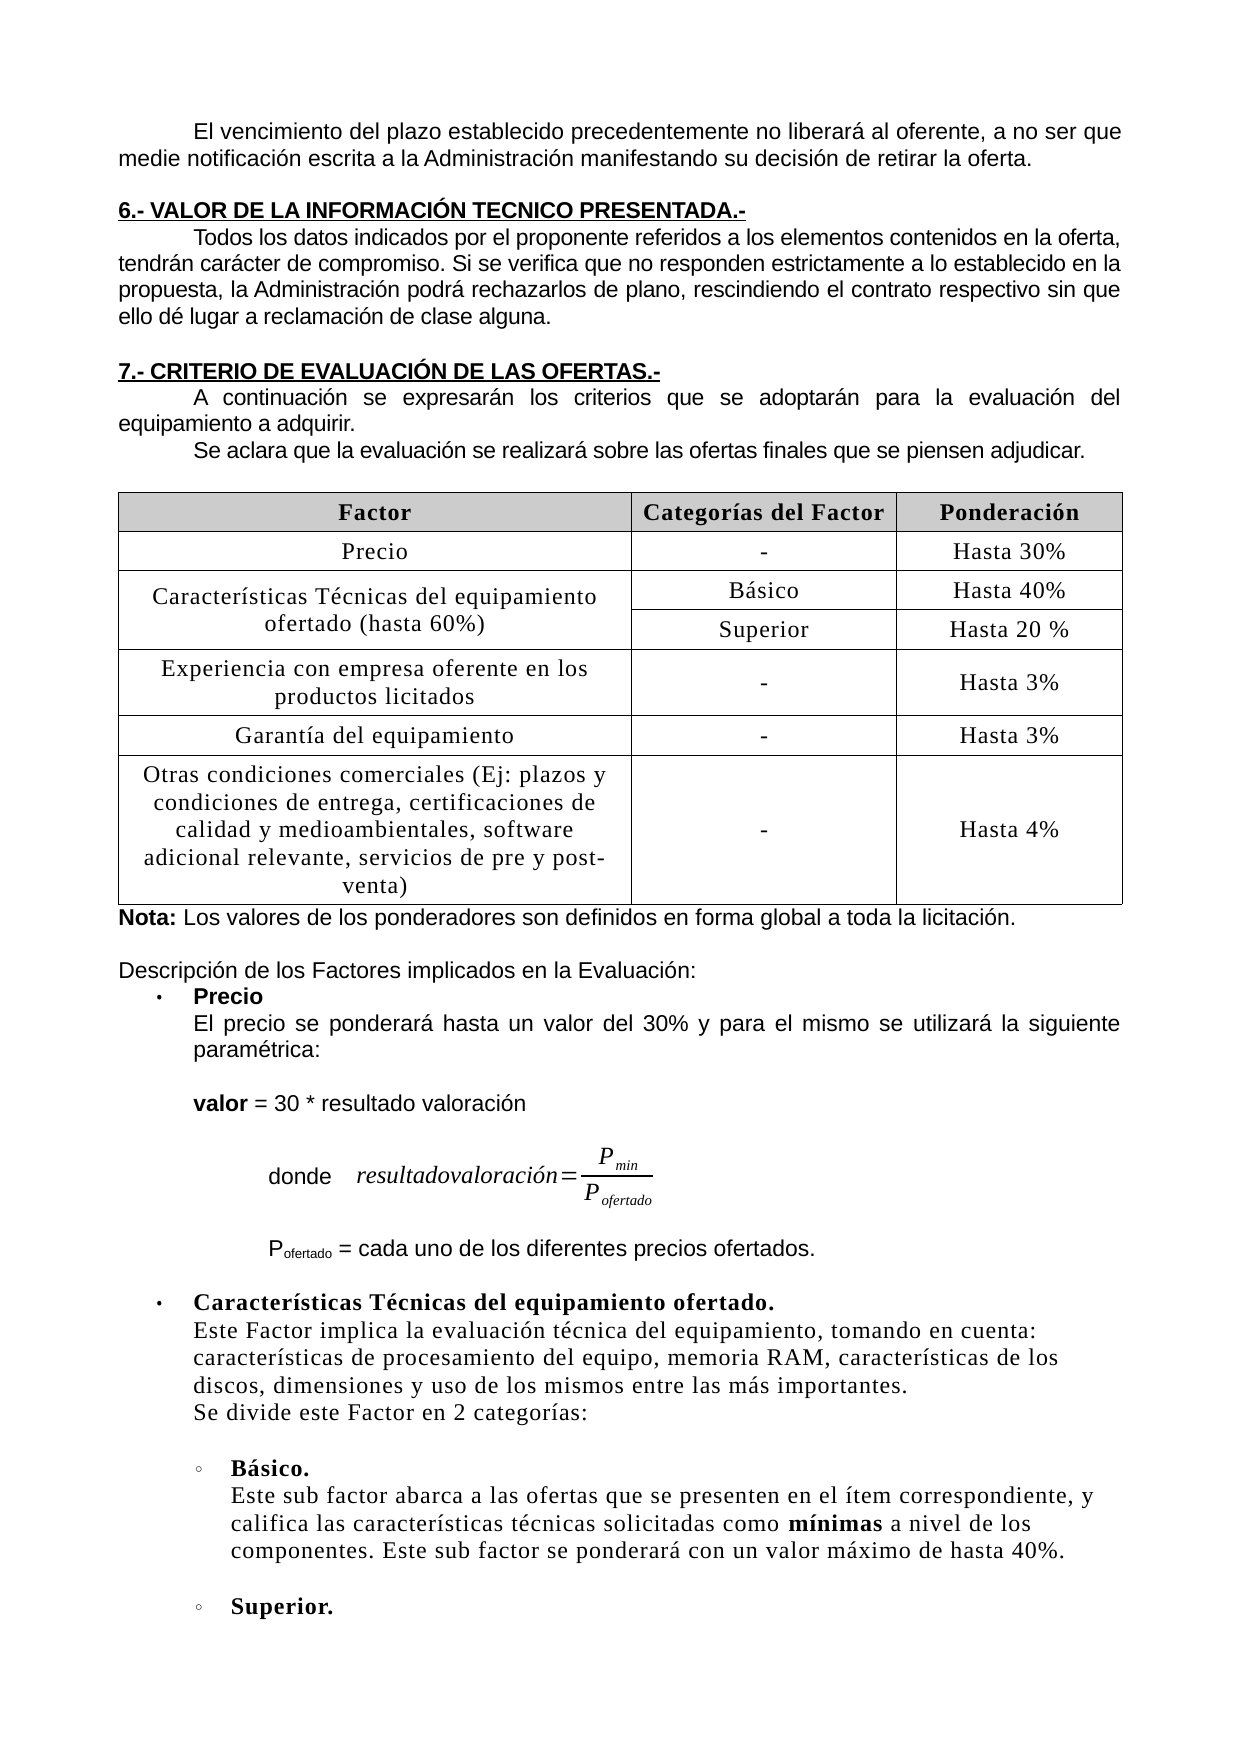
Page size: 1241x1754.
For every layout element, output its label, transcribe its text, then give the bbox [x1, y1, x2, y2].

table_cell Otras condiciones comerciales (Ej: plazos y condiciones de entrega, certificaciones de calidad y medioambientales, software adicional relevante, servicios de pre y post-venta) [119, 756, 631, 904]
table_cell Experiencia con empresa oferente en los productos licitados [119, 650, 631, 715]
text El vencimiento del plazo establecido precedentemente no liberará al oferente, a no ser que medie notificación escrita a la Administración manifestando su decisión de retirar la oferta. [118, 118, 1122, 171]
table_cell Básico [632, 571, 896, 609]
list Este Factor implica la evaluación técnica del equipamiento, tomando en cuenta: características de procesamiento del equipo, memoria RAM, características de los discos, dimensiones y uso de los mismos entre las más importantes. [156, 1316, 1122, 1398]
list donde [156, 1143, 1122, 1209]
table_header Ponderación [897, 493, 1122, 531]
text 6.- VALOR DE LA INFORMACIÓN TECNICO PRESENTADA.- [118, 197, 1122, 223]
table_cell - [632, 716, 896, 754]
text A continuación se expresarán los criterios que se adoptarán para la evaluación del equipamiento a adquirir. [118, 384, 1122, 437]
list Superior. [193, 1592, 1122, 1619]
list Características Técnicas del equipamiento ofertado. [156, 1288, 1122, 1316]
table_cell Hasta 20 % [897, 610, 1122, 648]
list Este sub factor abarca a las ofertas que se presenten en el ítem correspondiente, y califica las características técnicas solicitadas como mínimas a nivel de los componentes. Este sub factor se ponderará con un valor máximo de hasta 40%. [193, 1481, 1122, 1564]
table_cell Hasta 3% [897, 650, 1122, 715]
list Precio [156, 983, 1122, 1009]
table_cell Superior [632, 610, 896, 648]
table_cell Características Técnicas del equipamiento ofertado (hasta 60%) [119, 571, 631, 648]
table_cell Garantía del equipamiento [119, 716, 631, 754]
table_cell - [632, 756, 896, 904]
text Nota: Los valores de los ponderadores son definidos en forma global a toda la licitación. [118, 905, 1122, 931]
text 7.- CRITERIO DE EVALUACIÓN DE LAS OFERTAS.- [118, 358, 1122, 384]
list Básico. [193, 1454, 1122, 1481]
list valor = 30 * resultado valoración [156, 1090, 1122, 1116]
table_cell Hasta 3% [897, 716, 1122, 754]
list Pofertado = cada uno de los diferentes precios ofertados. [156, 1235, 1122, 1262]
table_cell - [632, 650, 896, 715]
text Se aclara que la evaluación se realizará sobre las ofertas finales que se piensen adjudicar. [118, 437, 1122, 463]
table_cell Hasta 4% [897, 756, 1122, 904]
table_cell Precio [119, 532, 631, 570]
table_header Factor [119, 493, 631, 531]
table_cell - [632, 532, 896, 570]
text Descripción de los Factores implicados en la Evaluación: [118, 957, 1122, 983]
table_cell Hasta 40% [897, 571, 1122, 609]
list Se divide este Factor en 2 categorías: [156, 1398, 1122, 1426]
table_cell Hasta 30% [897, 532, 1122, 570]
table_header Categorías del Factor [632, 493, 896, 531]
list El precio se ponderará hasta un valor del 30% y para el mismo se utilizará la siguiente paramétrica: [156, 1009, 1122, 1062]
text Todos los datos indicados por el proponente referidos a los elementos contenidos en la oferta, tendrán carácter de compromiso. Si se verifica que no responden estrictamente a lo establecido en la propuesta, la Administración podrá rechazarlos de plano, rescindiendo el contrato respectivo sin que ello dé lugar a reclamación de clase alguna. [118, 223, 1122, 329]
